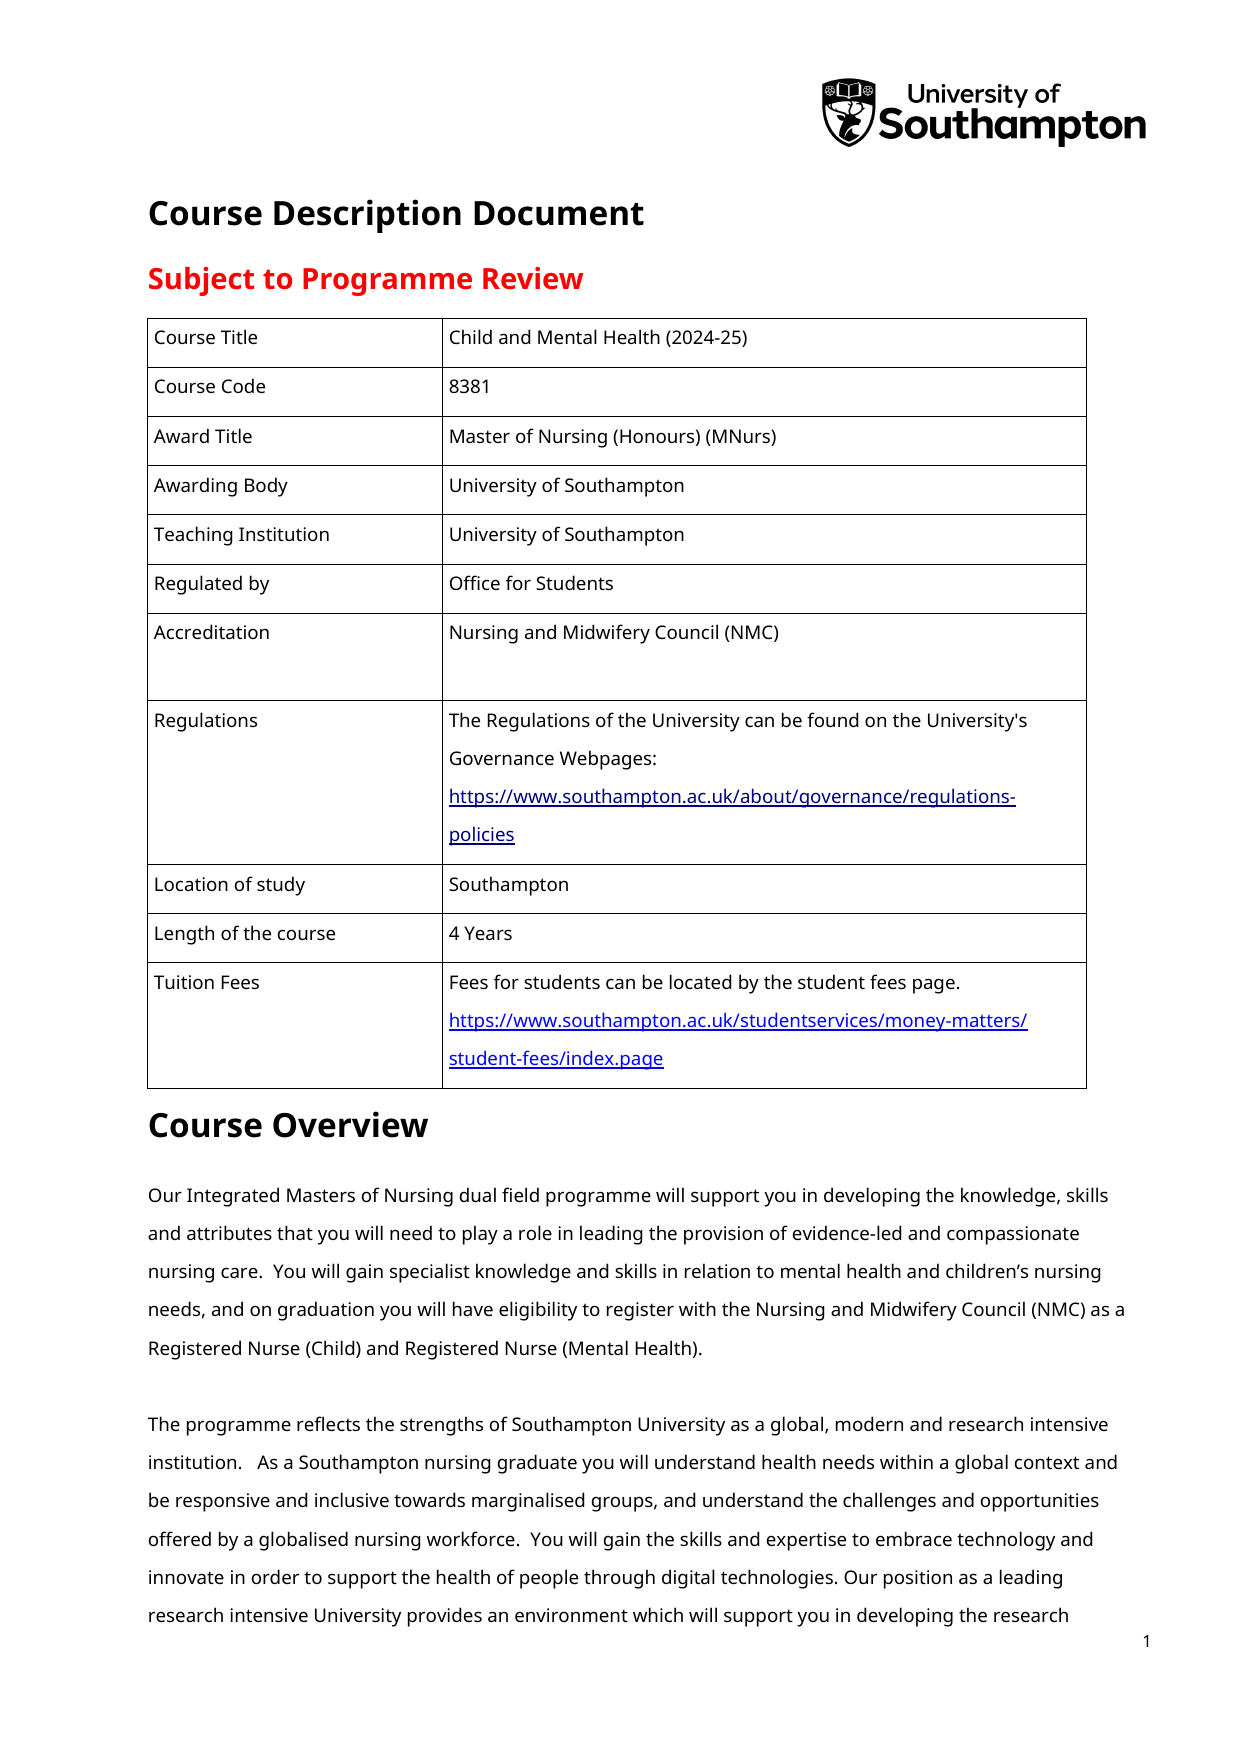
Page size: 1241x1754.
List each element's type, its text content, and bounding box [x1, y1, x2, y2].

table_cell 4 Years [443, 914, 1086, 962]
table_cell Tuition Fees [148, 963, 442, 1088]
table_header Course Title [148, 319, 442, 367]
subtitle Course Description Document [148, 190, 1152, 235]
table_cell University of Southampton [443, 466, 1086, 514]
table_cell Regulated by [148, 565, 442, 613]
table_cell Nursing and Midwifery Council (NMC) [443, 614, 1086, 700]
table_cell University of Southampton [443, 515, 1086, 563]
table_cell Regulations [148, 701, 442, 864]
subtitle Course Overview [148, 1101, 1152, 1147]
table_cell Teaching Institution [148, 515, 442, 563]
table_cell Awarding Body [148, 466, 442, 514]
text Our Integrated Masters of Nursing dual field programme will support you in developing the knowledge, skills and attributes that you will need to play a role in leading the provision of evidence-led and compassionate nursing care. You will gain specialist knowledge and skills in relation to mental health and children’s nursing needs, and on graduation you will have eligibility to register with the Nursing and Midwifery Council (NMC) as a Registered Nurse (Child) and Registered Nurse (Mental Health). The programme reflects the strengths of Southampton University as a global, modern and research intensive institution. As a Southampton nursing graduate you will understand health needs within a global context and be responsive and inclusive towards marginalised groups, and understand the challenges and opportunities offered by a globalised nursing workforce. You will gain the skills and expertise to embrace technology and innovate in order to support the health of people through digital technologies. Our position as a leading research intensive University provides an environment which will support you in developing the research [148, 1182, 1145, 1628]
table_cell Fees for students can be located by the student fees page. https://www.southampton.ac.uk/studentservices/money-matters/student-fees/index.page [443, 963, 1086, 1088]
table_cell Master of Nursing (Honours) (MNurs) [443, 417, 1086, 465]
table_cell Award Title [148, 417, 442, 465]
table_cell Accreditation [148, 614, 442, 700]
subtitle Subject to Programme Review [148, 258, 1152, 298]
table_cell Length of the course [148, 914, 442, 962]
table_cell Location of study [148, 865, 442, 913]
table_cell The Regulations of the University can be found on the University's Governance Webpages: https://www.southampton.ac.uk/about/governance/regulations-policies [443, 701, 1086, 864]
table_cell Course Code [148, 368, 442, 416]
table_cell Southampton [443, 865, 1086, 913]
table_cell 8381 [443, 368, 1086, 416]
table_cell Office for Students [443, 565, 1086, 613]
table_header Child and Mental Health (2024-25) [443, 319, 1086, 367]
